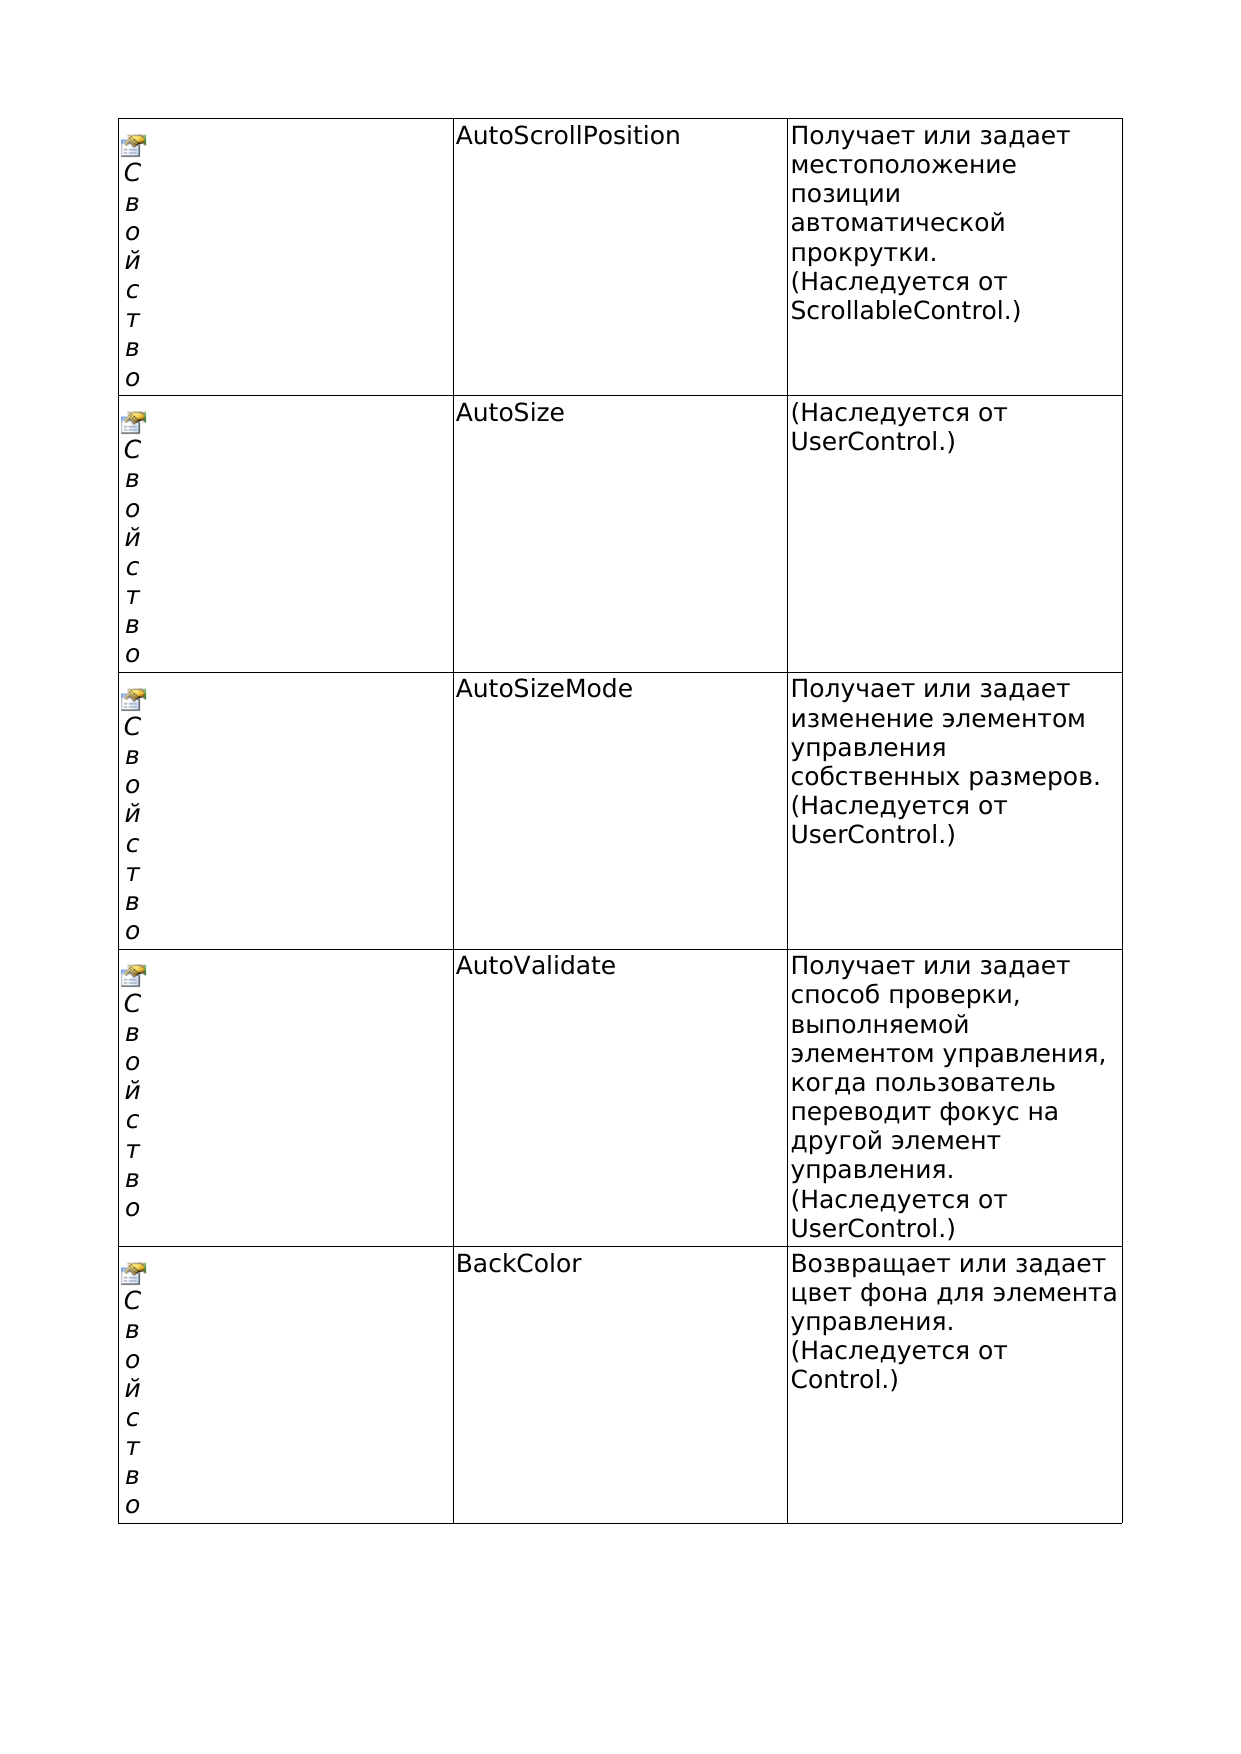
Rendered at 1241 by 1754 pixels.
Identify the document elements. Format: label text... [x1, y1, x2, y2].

table_cell [119, 1247, 453, 1523]
picture [121, 410, 147, 436]
table_cell (Наследуется от UserControl.) [788, 396, 1122, 672]
picture [121, 1261, 147, 1287]
table_cell AutoSizeMode [454, 673, 787, 948]
picture [121, 687, 147, 713]
table_cell Возвращает или задает цвет фона для элемента управления. (Наследуется от Control.) [788, 1247, 1122, 1523]
table_cell [119, 950, 453, 1246]
table_cell Получает или задает местоположение позиции автоматической прокрутки. (Наследуется от ScrollableControl.) [788, 119, 1122, 395]
table_cell AutoValidate [454, 950, 787, 1246]
picture [121, 963, 147, 989]
picture [121, 133, 147, 159]
table_cell AutoSize [454, 396, 787, 672]
table_cell [119, 673, 453, 948]
table_cell [119, 396, 453, 672]
table_cell AutoScrollPosition [454, 119, 787, 395]
table_cell BackColor [454, 1247, 787, 1523]
table_cell [119, 119, 453, 395]
table_cell Получает или задает способ проверки, выполняемой элементом управления, когда пользователь переводит фокус на другой элемент управления. (Наследуется от UserControl.) [788, 950, 1122, 1246]
table_cell Получает или задает изменение элементом управления собственных размеров. (Наследуется от UserControl.) [788, 673, 1122, 948]
